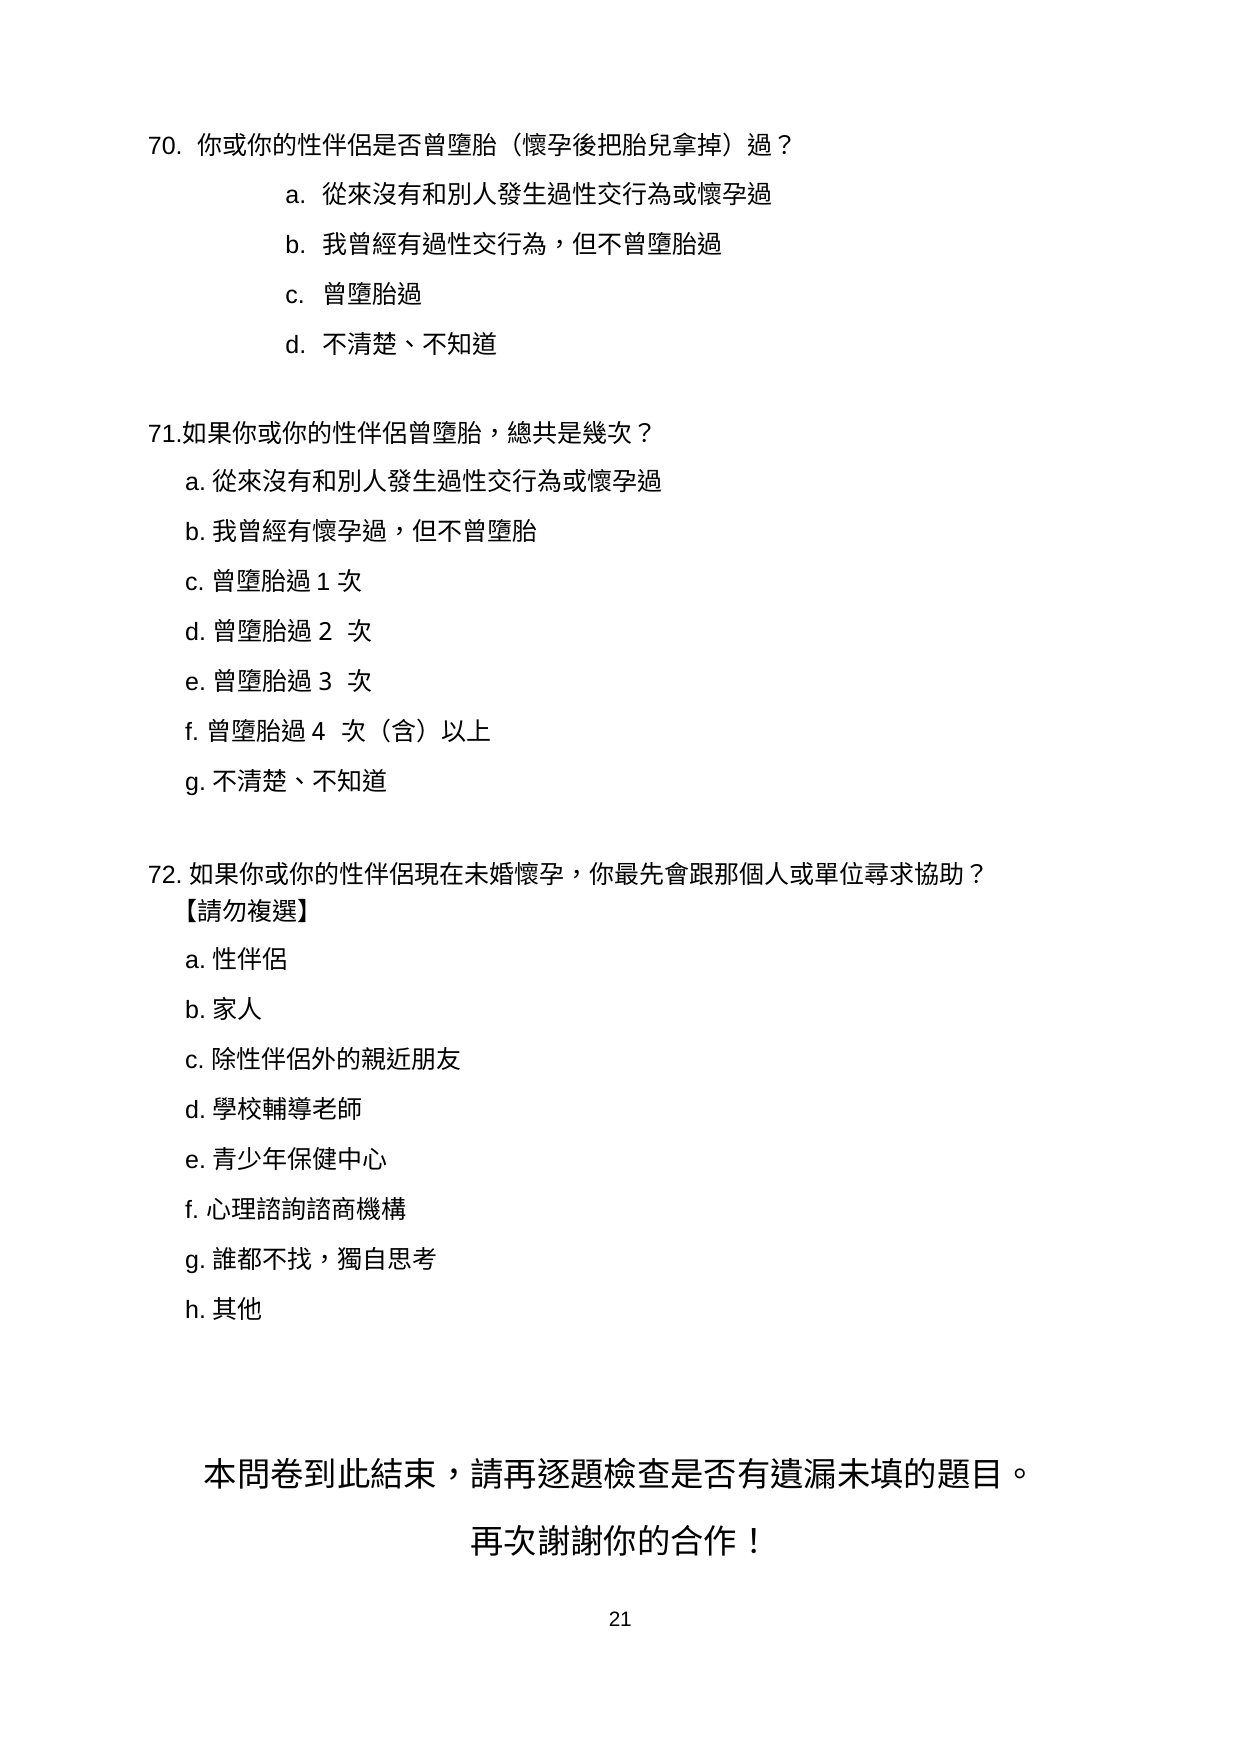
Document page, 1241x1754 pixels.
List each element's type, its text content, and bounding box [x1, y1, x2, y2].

text h. 其他 [185, 1278, 1092, 1328]
text 再次謝謝你的合作！ [148, 1520, 1092, 1561]
list 曾墮胎過 [285, 264, 1092, 314]
text b. 家人 [185, 978, 1092, 1028]
text 【請勿複選】 [148, 892, 1092, 928]
list 從來沒有和別人發生過性交行為或懷孕過 [285, 164, 1092, 214]
text a. 從來沒有和別人發生過性交行為或懷孕過 [185, 450, 1092, 500]
text 本問卷到此結束，請再逐題檢查是否有遺漏未填的題目。 [148, 1453, 1092, 1495]
text g. 不清楚、不知道 [185, 750, 1092, 800]
text c. 除性伴侶外的親近朋友 [185, 1028, 1092, 1078]
text 71.如果你或你的性伴侶曾墮胎，總共是幾次？ [148, 414, 1092, 450]
text a. 性伴侶 [185, 928, 1092, 978]
text d. 學校輔導老師 [185, 1078, 1092, 1128]
list 我曾經有過性交行為，但不曾墮胎過 [285, 214, 1092, 264]
text g. 誰都不找，獨自思考 [185, 1228, 1092, 1278]
text f. 心理諮詢諮商機構 [185, 1178, 1092, 1228]
text e. 青少年保健中心 [185, 1128, 1092, 1178]
text c. 曾墮胎過1 次 [185, 550, 1092, 600]
text e. 曾墮胎過3 次 [185, 650, 1092, 700]
list 你或你的性伴侶是否曾墮胎（懷孕後把胎兒拿掉）過？ [148, 118, 1092, 164]
list 不清楚、不知道 [285, 314, 1092, 364]
text f. 曾墮胎過4 次（含）以上 [185, 700, 1092, 750]
text d. 曾墮胎過2 次 [185, 600, 1092, 650]
text b. 我曾經有懷孕過，但不曾墮胎 [185, 500, 1092, 550]
text 72. 如果你或你的性伴侶現在未婚懷孕，你最先會跟那個人或單位尋求協助？ [148, 850, 1092, 892]
